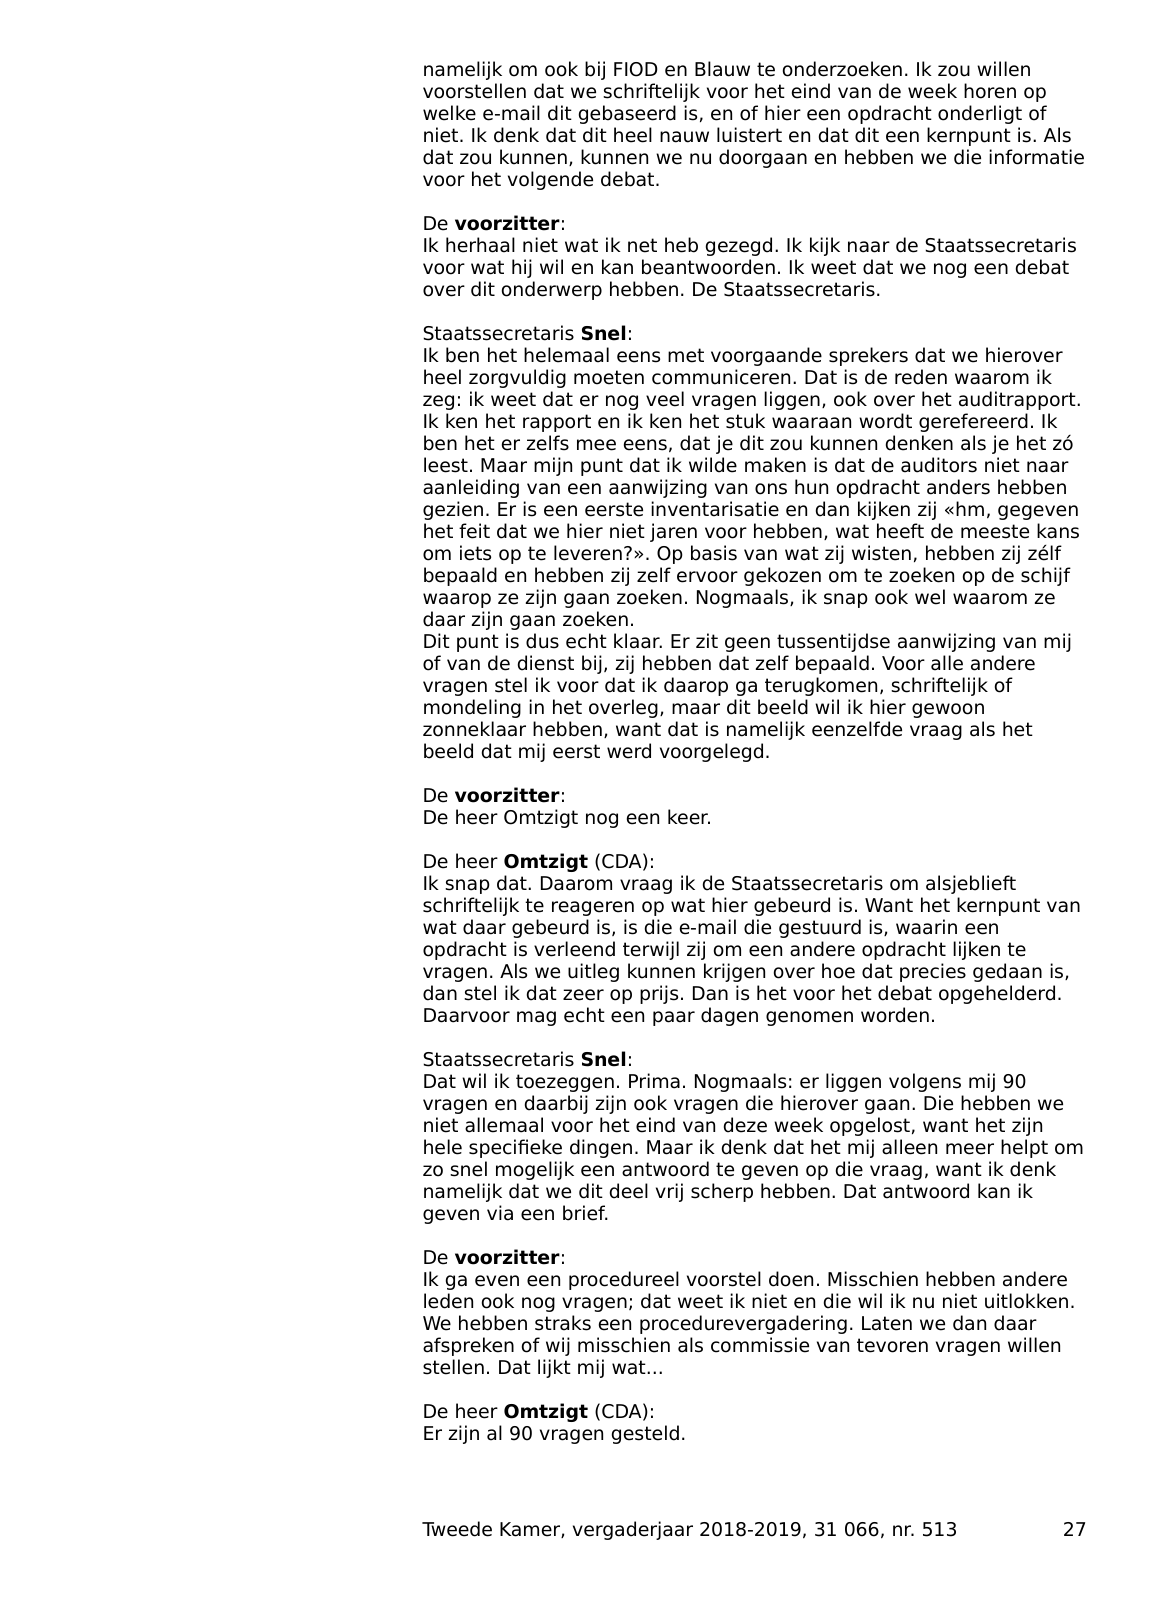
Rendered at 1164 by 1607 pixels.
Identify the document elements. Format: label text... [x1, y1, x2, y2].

text De voorzitter: [422, 213, 1087, 235]
text De heer Omtzigt (CDA): [422, 851, 1087, 873]
text De voorzitter: [422, 785, 1087, 807]
text De voorzitter: [422, 1247, 1087, 1269]
text De heer Omtzigt nog een keer. [422, 807, 1087, 829]
text De heer Omtzigt (CDA): [422, 1401, 1087, 1423]
text Er zijn al 90 vragen gesteld. [422, 1423, 1087, 1445]
text Ik herhaal niet wat ik net heb gezegd. Ik kijk naar de Staatssecretaris voor wat hij wil en kan beantwoorden. Ik weet dat we nog een debat over dit onderwerp hebben. De Staatssecretaris. [422, 235, 1087, 301]
text Staatssecretaris Snel: [422, 1049, 1087, 1071]
text Ik ga even een procedureel voorstel doen. Misschien hebben andere leden ook nog vragen; dat weet ik niet en die wil ik nu niet uitlokken. We hebben straks een procedurevergadering. Laten we dan daar afspreken of wij misschien als commissie van tevoren vragen willen stellen. Dat lijkt mij wat... [422, 1269, 1087, 1379]
text Ik snap dat. Daarom vraag ik de Staatssecretaris om alsjeblieft schriftelijk te reageren op wat hier gebeurd is. Want het kernpunt van wat daar gebeurd is, is die e-mail die gestuurd is, waarin een opdracht is verleend terwijl zij om een andere opdracht lijken te vragen. Als we uitleg kunnen krijgen over hoe dat precies gedaan is, dan stel ik dat zeer op prijs. Dan is het voor het debat opgehelderd. Daarvoor mag echt een paar dagen genomen worden. [422, 873, 1087, 1027]
text namelijk om ook bij FIOD en Blauw te onderzoeken. Ik zou willen voorstellen dat we schriftelijk voor het eind van de week horen op welke e-mail dit gebaseerd is, en of hier een opdracht onderligt of niet. Ik denk dat dit heel nauw luistert en dat dit een kernpunt is. Als dat zou kunnen, kunnen we nu doorgaan en hebben we die informatie voor het volgende debat. [422, 59, 1087, 191]
text Ik ben het helemaal eens met voorgaande sprekers dat we hierover heel zorgvuldig moeten communiceren. Dat is de reden waarom ik zeg: ik weet dat er nog veel vragen liggen, ook over het auditrapport. Ik ken het rapport en ik ken het stuk waaraan wordt gerefereerd. Ik ben het er zelfs mee eens, dat je dit zou kunnen denken als je het zó leest. Maar mijn punt dat ik wilde maken is dat de auditors niet naar aanleiding van een aanwijzing van ons hun opdracht anders hebben gezien. Er is een eerste inventarisatie en dan kijken zij «hm, gegeven het feit dat we hier niet jaren voor hebben, wat heeft de meeste kans om iets op te leveren?». Op basis van wat zij wisten, hebben zij zélf bepaald en hebben zij zelf ervoor gekozen om te zoeken op de schijf waarop ze zijn gaan zoeken. Nogmaals, ik snap ook wel waarom ze daar zijn gaan zoeken. [422, 345, 1087, 631]
text Staatssecretaris Snel: [422, 323, 1087, 345]
text Dit punt is dus echt klaar. Er zit geen tussentijdse aanwijzing van mij of van de dienst bij, zij hebben dat zelf bepaald. Voor alle andere vragen stel ik voor dat ik daarop ga terugkomen, schriftelijk of mondeling in het overleg, maar dit beeld wil ik hier gewoon zonneklaar hebben, want dat is namelijk eenzelfde vraag als het beeld dat mij eerst werd voorgelegd. [422, 631, 1087, 763]
text Dat wil ik toezeggen. Prima. Nogmaals: er liggen volgens mij 90 vragen en daarbij zijn ook vragen die hierover gaan. Die hebben we niet allemaal voor het eind van deze week opgelost, want het zijn hele specifieke dingen. Maar ik denk dat het mij alleen meer helpt om zo snel mogelijk een antwoord te geven op die vraag, want ik denk namelijk dat we dit deel vrij scherp hebben. Dat antwoord kan ik geven via een brief. [422, 1071, 1087, 1225]
